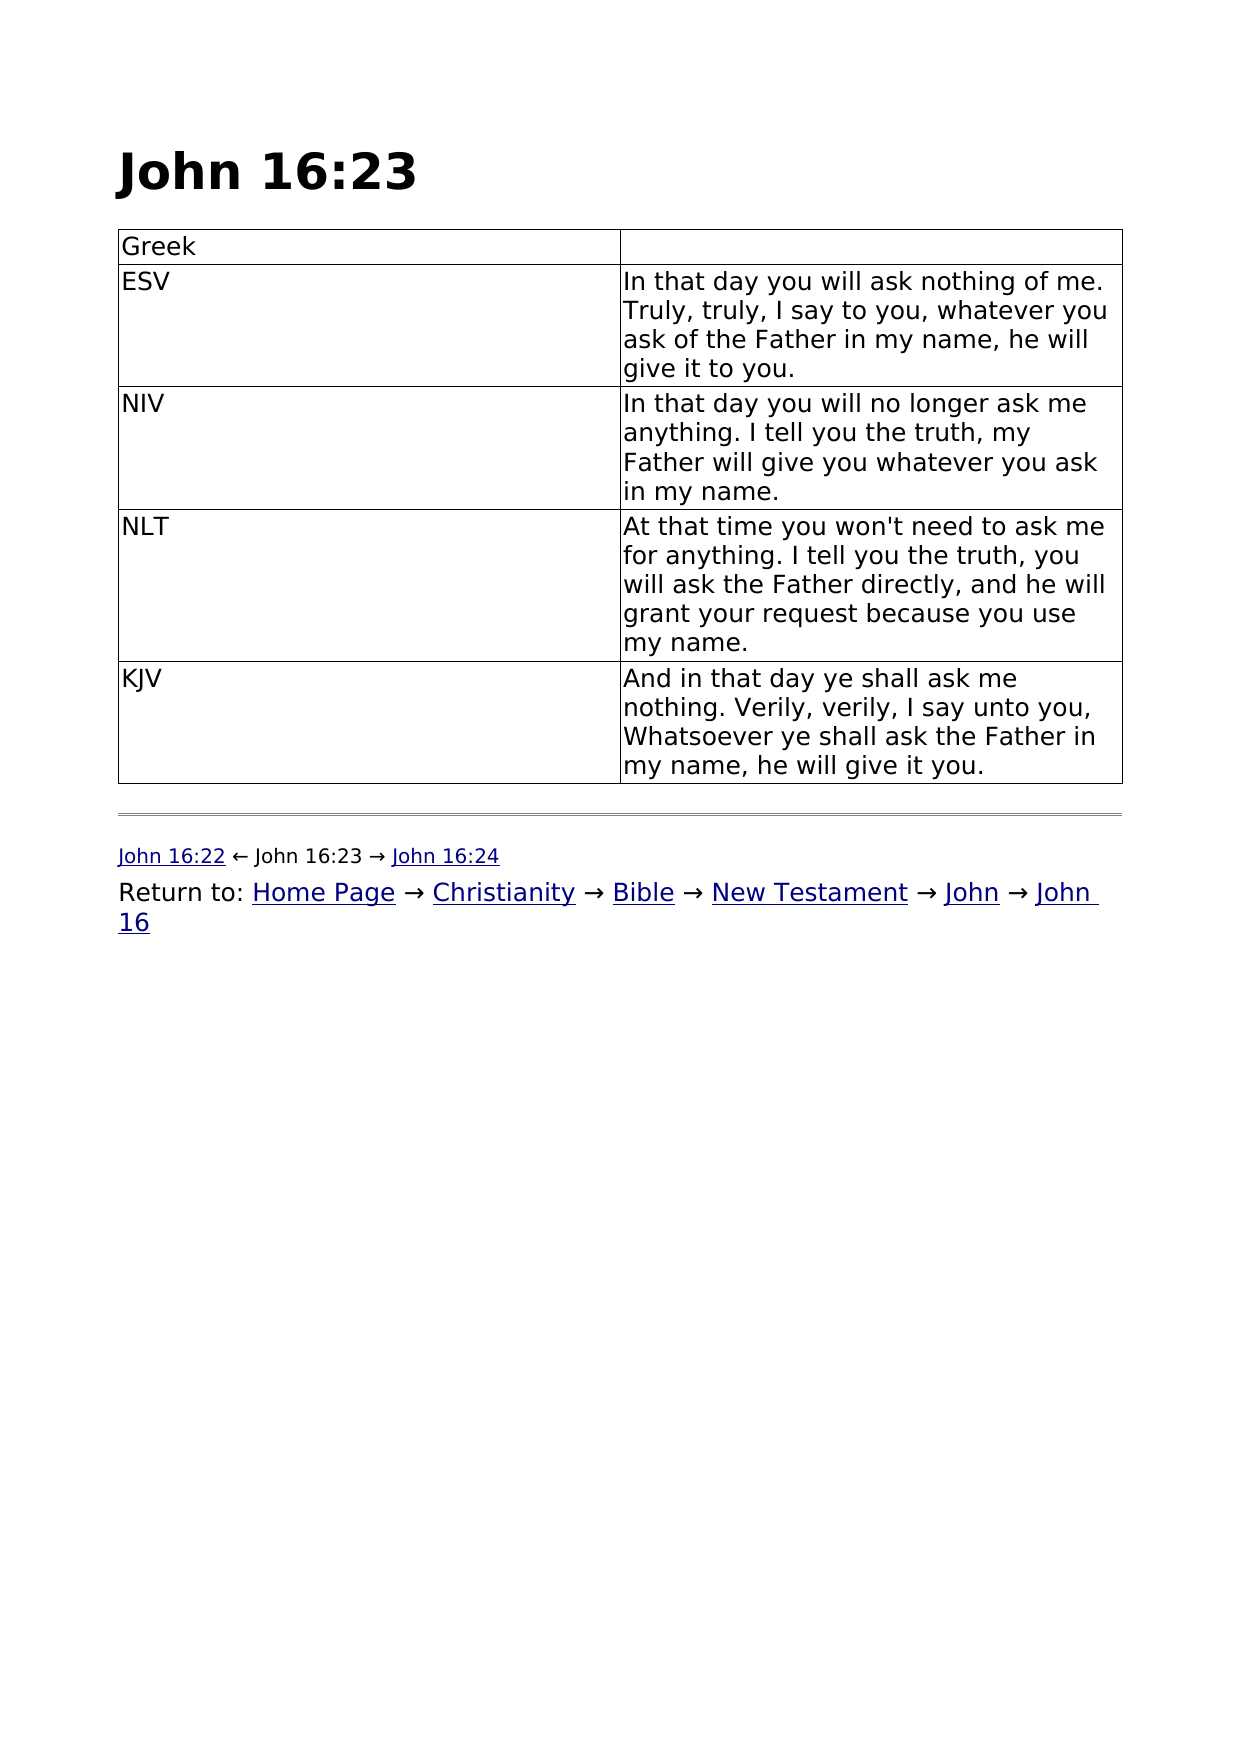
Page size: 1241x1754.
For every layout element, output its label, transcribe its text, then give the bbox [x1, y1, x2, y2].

table_cell In that day you will no longer ask me anything. I tell you the truth, my Father will give you whatever you ask in my name. [621, 387, 1122, 509]
subtitle John 16:23 [118, 143, 1122, 201]
table_cell KJV [119, 662, 620, 783]
table_cell At that time you won't need to ask me for anything. I tell you the truth, you will ask the Father directly, and he will grant your request because you use my name. [621, 510, 1122, 661]
table_header Greek [119, 230, 620, 264]
text Return to: Home Page → Christianity → Bible → New Testament → John → John 16 [118, 879, 1122, 937]
table_cell ESV [119, 265, 620, 386]
table_header [621, 230, 1122, 264]
table_cell In that day you will ask nothing of me. Truly, truly, I say to you, whatever you ask of the Father in my name, he will give it to you. [621, 265, 1122, 386]
table_cell NLT [119, 510, 620, 661]
text John 16:22 ← John 16:23 → John 16:24 [118, 844, 1122, 879]
table_cell NIV [119, 387, 620, 509]
table_cell And in that day ye shall ask me nothing. Verily, verily, I say unto you, Whatsoever ye shall ask the Father in my name, he will give it you. [621, 662, 1122, 783]
